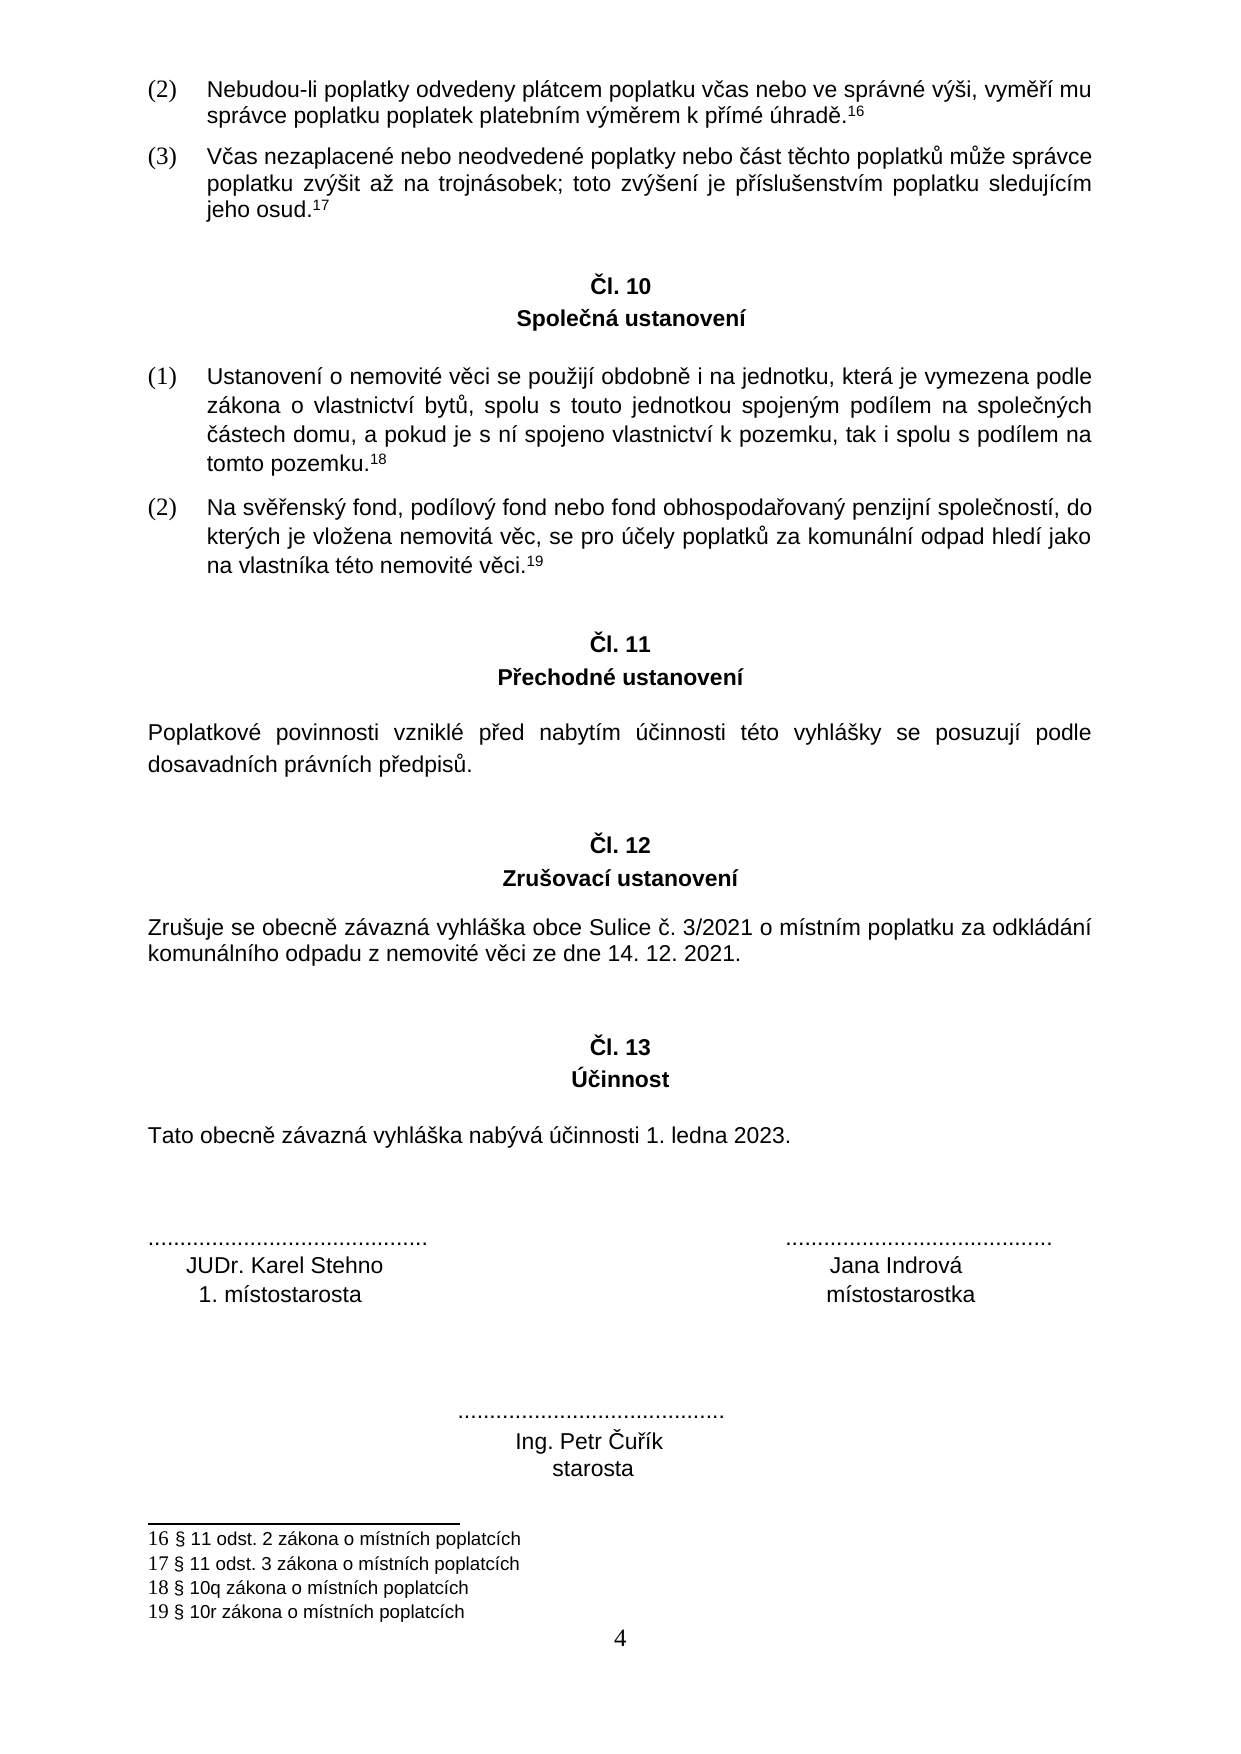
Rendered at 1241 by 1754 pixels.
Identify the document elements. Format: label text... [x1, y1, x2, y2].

text starosta [148, 1455, 1093, 1481]
text Čl. 13 [148, 1033, 1093, 1060]
list Nebudou-li poplatky odvedeny plátcem poplatku včas nebo ve správné výši, vyměří mu správce poplatku poplatek platebním výměrem k přímé úhradě. [148, 74, 1093, 129]
text Čl. 12 [148, 832, 1093, 858]
list § 11 odst. 2 zákona o místních poplatcích [148, 1524, 1093, 1551]
list § 11 odst. 3 zákona o místních poplatcích [148, 1551, 1093, 1574]
text ............................................ .......................................... [148, 1223, 1093, 1250]
text Tato obecně závazná vyhláška nabývá účinnosti 1. ledna 2023. [148, 1122, 1093, 1148]
list Ustanovení o nemovité věci se použijí obdobně i na jednotku, která je vymezena podle zákona o vlastnictví bytů, spolu s touto jednotkou spojeným podílem na společných částech domu, a pokud je s ní spojeno vlastnictví k pozemku, tak i spolu s podílem na tomto pozemku. [148, 361, 1093, 477]
text Účinnost [148, 1066, 1093, 1092]
text Čl. 11 [148, 631, 1093, 657]
text Ing. Petr Čuřík [148, 1426, 1093, 1455]
text Společná ustanovení [502, 305, 1093, 332]
text 1. místostarosta místostarostka [148, 1281, 1093, 1308]
text JUDr. Karel Stehno Jana Indrová [148, 1252, 1093, 1279]
text Poplatkové povinnosti vzniklé před nabytím účinnosti této vyhlášky se posuzují podle dosavadních právních předpisů. [148, 719, 1093, 777]
text Zrušovací ustanovení [148, 865, 1093, 891]
text .......................................... [148, 1397, 1093, 1424]
text Čl. 10 [516, 273, 1093, 299]
text Zrušuje se obecně závazná vyhláška obce Sulice č. 3/2021 o místním poplatku za odkládání komunálního odpadu z nemovité věci ze dne 14. 12. 2021. [148, 914, 1093, 967]
list Včas nezaplacené nebo neodvedené poplatky nebo část těchto poplatků může správce poplatku zvýšit až na trojnásobek; toto zvýšení je příslušenstvím poplatku sledujícím jeho osud. [148, 141, 1093, 223]
list § 10r zákona o místních poplatcích [148, 1599, 1093, 1623]
list Na svěřenský fond, podílový fond nebo fond obhospodařovaný penzijní společností, do kterých je vložena nemovitá věc, se pro účely poplatků za komunální odpad hledí jako na vlastníka této nemovité věci. [148, 492, 1093, 578]
text Přechodné ustanovení [148, 663, 1093, 690]
list § 10q zákona o místních poplatcích [148, 1574, 1093, 1599]
